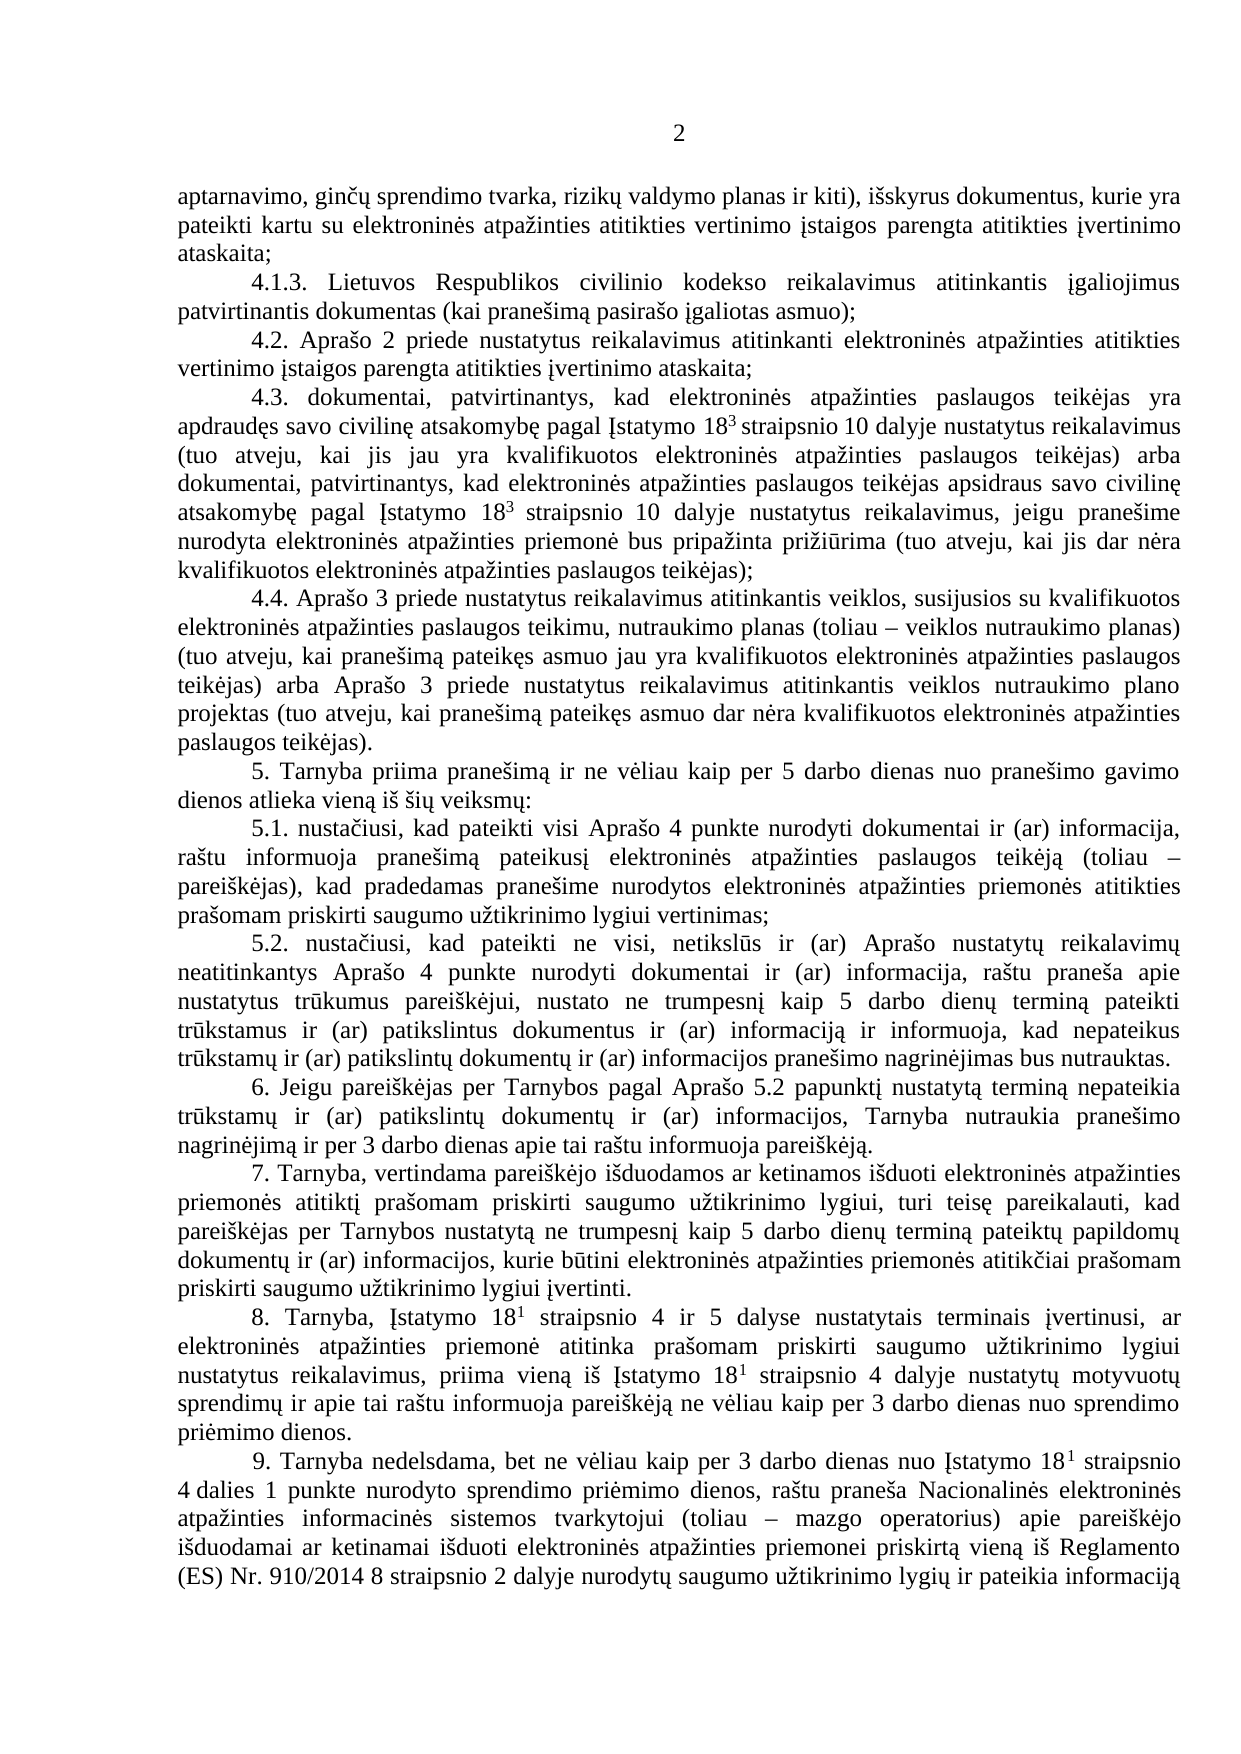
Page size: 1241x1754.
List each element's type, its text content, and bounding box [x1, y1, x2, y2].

text 4.1.3. Lietuvos Respublikos civilinio kodekso reikalavimus atitinkantis įgaliojimus patvirtinantis dokumentas (kai pranešimą pasirašo įgaliotas asmuo); [177, 267, 1181, 325]
text 5. Tarnyba priima pranešimą ir ne vėliau kaip per 5 darbo dienas nuo pranešimo gavimo dienos atlieka vieną iš šių veiksmų: [177, 756, 1181, 813]
text 5.2. nustačiusi, kad pateikti ne visi, netikslūs ir (ar) Aprašo nustatytų reikalavimų neatitinkantys Aprašo 4 punkte nurodyti dokumentai ir (ar) informacija, raštu praneša apie nustatytus trūkumus pareiškėjui, nustato ne trumpesnį kaip 5 darbo dienų terminą pateikti trūkstamus ir (ar) patikslintus dokumentus ir (ar) informaciją ir informuoja, kad nepateikus trūkstamų ir (ar) patikslintų dokumentų ir (ar) informacijos pranešimo nagrinėjimas bus nutrauktas. [177, 928, 1181, 1072]
text 4.4. Aprašo 3 priede nustatytus reikalavimus atitinkantis veiklos, susijusios su kvalifikuotos elektroninės atpažinties paslaugos teikimu, nutraukimo planas (toliau – veiklos nutraukimo planas) (tuo atveju, kai pranešimą pateikęs asmuo jau yra kvalifikuotos elektroninės atpažinties paslaugos teikėjas) arba Aprašo 3 priede nustatytus reikalavimus atitinkantis veiklos nutraukimo plano projektas (tuo atveju, kai pranešimą pateikęs asmuo dar nėra kvalifikuotos elektroninės atpažinties paslaugos teikėjas). [177, 583, 1181, 756]
text 4.2. Aprašo 2 priede nustatytus reikalavimus atitinkanti elektroninės atpažinties atitikties vertinimo įstaigos parengta atitikties įvertinimo ataskaita; [177, 325, 1181, 382]
text 6. Jeigu pareiškėjas per Tarnybos pagal Aprašo 5.2 papunktį nustatytą terminą nepateikia trūkstamų ir (ar) patikslintų dokumentų ir (ar) informacijos, Tarnyba nutraukia pranešimo nagrinėjimą ir per 3 darbo dienas apie tai raštu informuoja pareiškėją. [177, 1072, 1181, 1158]
text 4.3. dokumentai, patvirtinantys, kad elektroninės atpažinties paslaugos teikėjas yra apdraudęs savo civilinę atsakomybę pagal Įstatymo 183 straipsnio 10 dalyje nustatytus reikalavimus (tuo atveju, kai jis jau yra kvalifikuotos elektroninės atpažinties paslaugos teikėjas) arba dokumentai, patvirtinantys, kad elektroninės atpažinties paslaugos teikėjas apsidraus savo civilinę atsakomybę pagal Įstatymo 183 straipsnio 10 dalyje nustatytus reikalavimus, jeigu pranešime nurodyta elektroninės atpažinties priemonė bus pripažinta prižiūrima (tuo atveju, kai jis dar nėra kvalifikuotos elektroninės atpažinties paslaugos teikėjas); [177, 382, 1181, 583]
text 7. Tarnyba, vertindama pareiškėjo išduodamos ar ketinamos išduoti elektroninės atpažinties priemonės atitiktį prašomam priskirti saugumo užtikrinimo lygiui, turi teisę pareikalauti, kad pareiškėjas per Tarnybos nustatytą ne trumpesnį kaip 5 darbo dienų terminą pateiktų papildomų dokumentų ir (ar) informacijos, kurie būtini elektroninės atpažinties priemonės atitikčiai prašomam priskirti saugumo užtikrinimo lygiui įvertinti. [177, 1158, 1181, 1302]
text aptarnavimo, ginčų sprendimo tvarka, rizikų valdymo planas ir kiti), išskyrus dokumentus, kurie yra pateikti kartu su elektroninės atpažinties atitikties vertinimo įstaigos parengta atitikties įvertinimo ataskaita; [177, 181, 1181, 267]
text 8. Tarnyba, Įstatymo 181 straipsnio 4 ir 5 dalyse nustatytais terminais įvertinusi, ar elektroninės atpažinties priemonė atitinka prašomam priskirti saugumo užtikrinimo lygiui nustatytus reikalavimus, priima vieną iš Įstatymo 181 straipsnio 4 dalyje nustatytų motyvuotų sprendimų ir apie tai raštu informuoja pareiškėją ne vėliau kaip per 3 darbo dienas nuo sprendimo priėmimo dienos. [177, 1302, 1181, 1446]
text 9. Tarnyba nedelsdama, bet ne vėliau kaip per 3 darbo dienas nuo Įstatymo 181 straipsnio 4 dalies 1 punkte nurodyto sprendimo priėmimo dienos, raštu praneša Nacionalinės elektroninės atpažinties informacinės sistemos tvarkytojui (toliau – mazgo operatorius) apie pareiškėjo išduodamai ar ketinamai išduoti elektroninės atpažinties priemonei priskirtą vieną iš Reglamento (ES) Nr. 910/2014 8 straipsnio 2 dalyje nurodytų saugumo užtikrinimo lygių ir pateikia informaciją [177, 1446, 1181, 1590]
text 5.1. nustačiusi, kad pateikti visi Aprašo 4 punkte nurodyti dokumentai ir (ar) informacija, raštu informuoja pranešimą pateikusį elektroninės atpažinties paslaugos teikėją (toliau – pareiškėjas), kad pradedamas pranešime nurodytos elektroninės atpažinties priemonės atitikties prašomam priskirti saugumo užtikrinimo lygiui vertinimas; [177, 813, 1181, 928]
